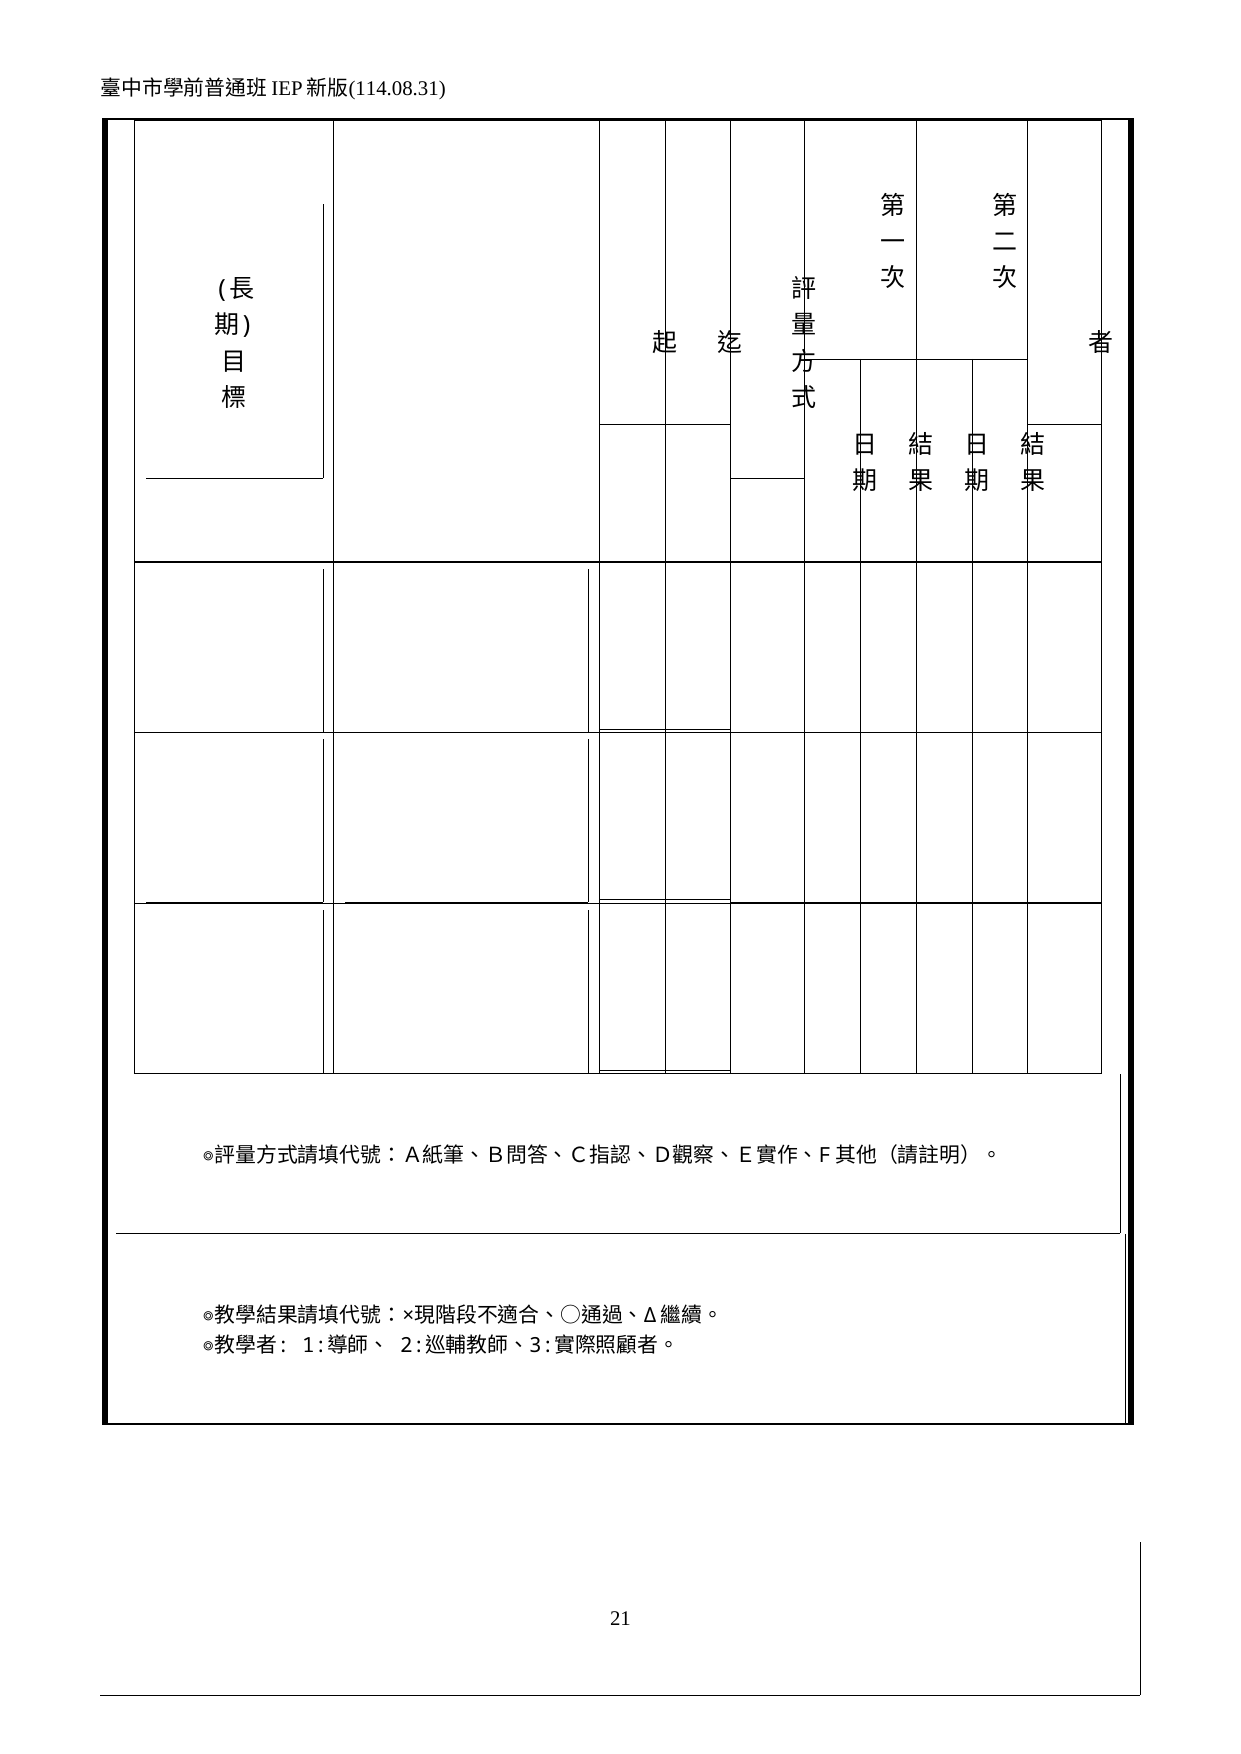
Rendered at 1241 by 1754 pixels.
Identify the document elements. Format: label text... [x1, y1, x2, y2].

table_cell [861, 733, 916, 902]
table_cell 日期 [805, 360, 860, 561]
table_cell [973, 563, 1027, 732]
table_cell [600, 904, 665, 1070]
table_cell [973, 733, 1027, 902]
table_cell [666, 563, 730, 729]
table_cell [861, 904, 916, 1073]
table_cell 結果 [973, 360, 1027, 561]
table_header (長期)目標 [135, 121, 333, 561]
table_cell [600, 733, 665, 899]
table_cell [731, 904, 804, 1073]
table_cell [666, 733, 730, 899]
table_cell [805, 563, 860, 732]
table_cell [1028, 733, 1101, 902]
table_cell ※學年及學期目標（預定）期初依個案迫切需求及重要性預估教學目標及起訖時間，如有修改請填修正表。 格式不夠時，請自行增格。 ◎評量方式請填代號：Ａ紙筆、Ｂ問答、Ｃ指認、Ｄ觀察、Ｅ實作、F其他（請註明）。 ◎教學結果請填代號：×現階段不適合、○通過、Δ繼續。 ◎教學者: 1:導師、 2:巡輔教師、3:實際照顧者。 [108, 120, 1128, 1423]
table_cell 起 [600, 121, 665, 424]
table_cell 第一次 [805, 121, 916, 359]
table_cell [135, 904, 333, 1073]
table_cell 迄 [666, 121, 730, 424]
table_cell [600, 563, 665, 729]
table_cell [334, 733, 599, 902]
table_cell [1028, 904, 1101, 1073]
table_cell 結果 [973, 444, 983, 451]
table_cell [1028, 563, 1101, 732]
table_header [334, 121, 599, 561]
table_cell 日期 [805, 361, 810, 370]
table_cell [334, 904, 599, 1073]
table_header 教 學 者 [1028, 121, 1101, 424]
table_cell 結果 [861, 436, 871, 442]
table_cell [135, 733, 333, 902]
table_cell 起 [600, 425, 665, 561]
table_cell [917, 904, 972, 1073]
table_cell [334, 563, 599, 732]
table_cell [135, 563, 333, 732]
table_cell 迄 [666, 425, 730, 561]
table_cell 結果 [973, 436, 983, 442]
table_cell [805, 733, 860, 902]
table_cell [805, 904, 860, 1073]
table_cell 結果 [861, 444, 871, 451]
table_cell 起 [660, 339, 665, 350]
table_cell [973, 904, 1027, 1073]
table_cell 第二次 [917, 121, 1027, 359]
table_cell [731, 563, 804, 732]
table_cell 結果 [861, 360, 916, 561]
table_cell [861, 563, 916, 732]
table_cell 評量 方式 [731, 479, 804, 561]
table_header 教 學 者 [1028, 425, 1101, 561]
table_cell 迄 [721, 335, 730, 351]
table_cell [666, 904, 730, 1070]
table_cell 日期 [917, 360, 972, 561]
table_cell [917, 563, 972, 732]
table_cell [917, 733, 972, 902]
table_cell [731, 733, 804, 902]
table_cell 評量 方式 [731, 121, 804, 478]
